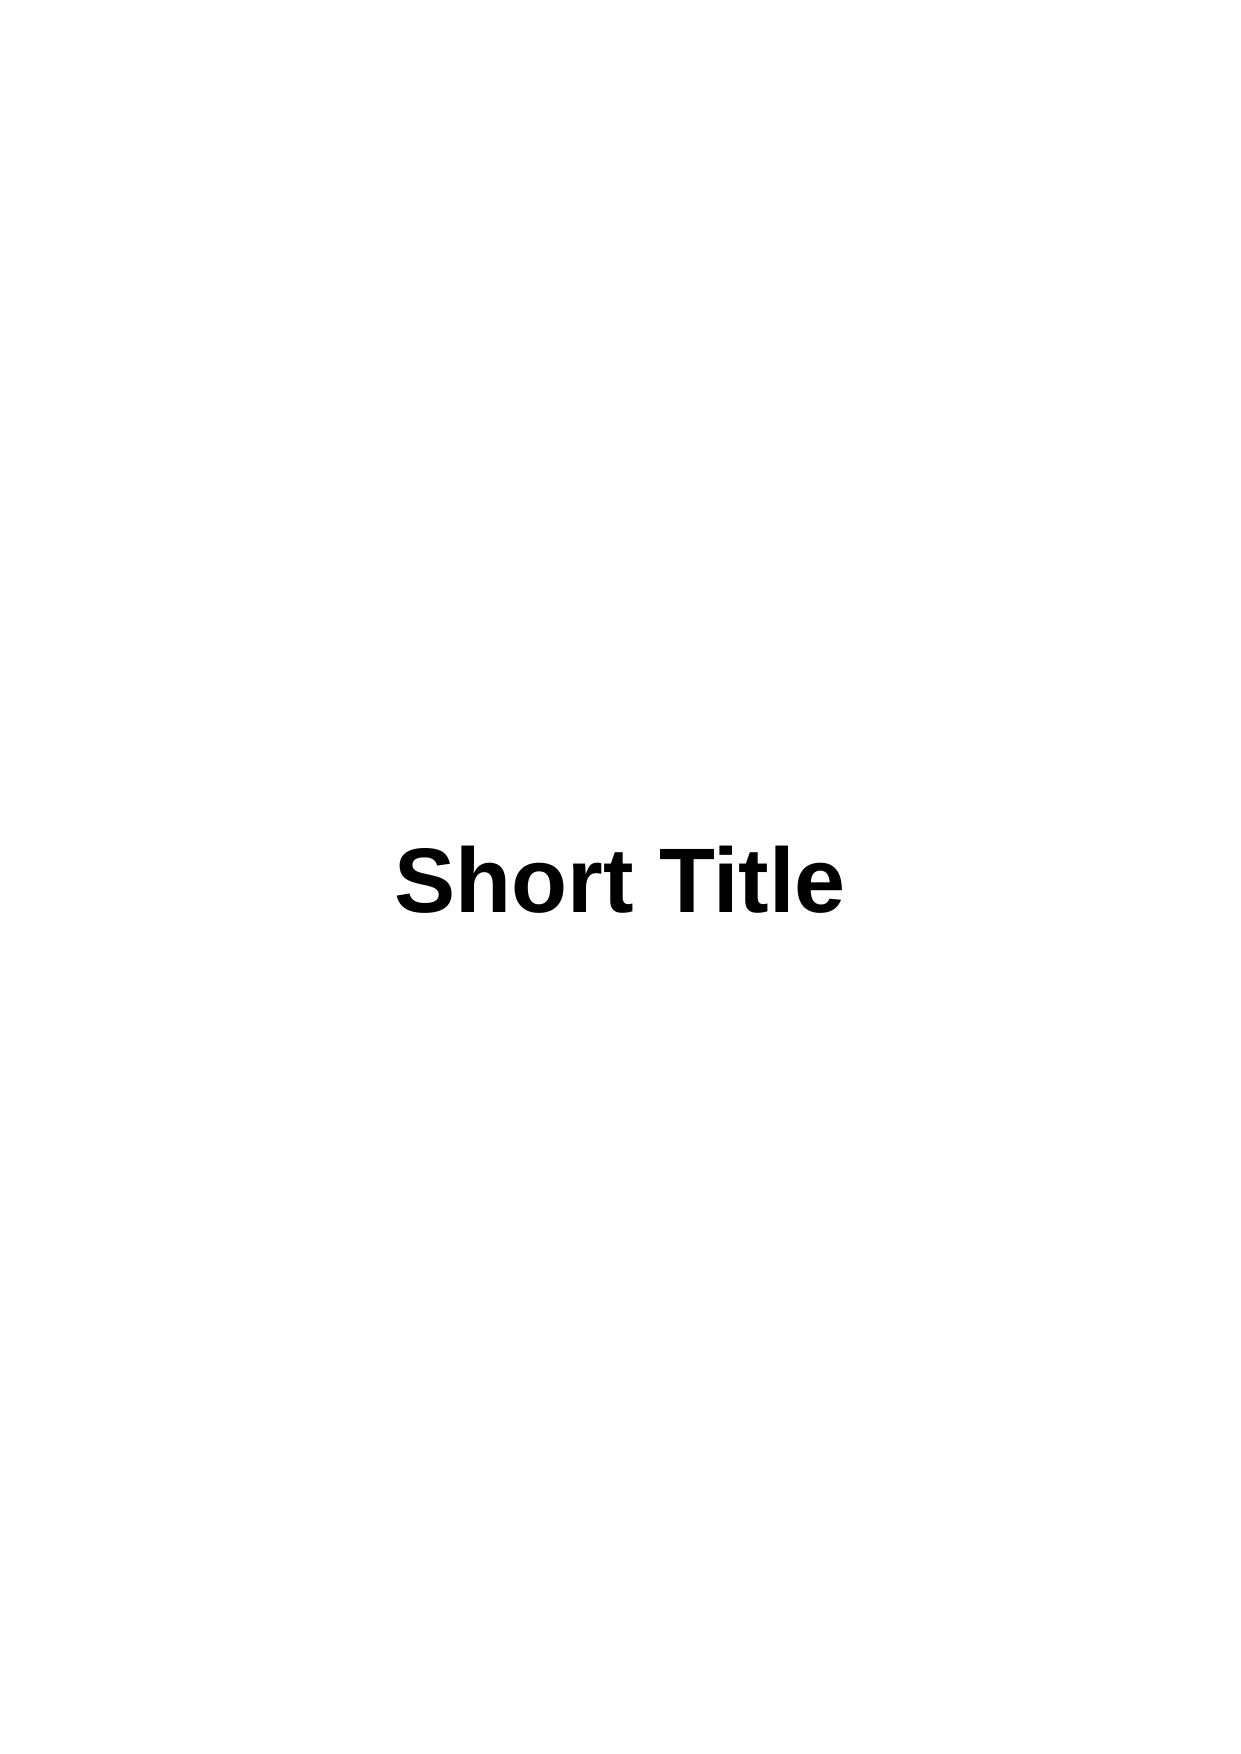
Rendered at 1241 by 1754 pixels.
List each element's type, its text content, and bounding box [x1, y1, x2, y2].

subtitle Short Title [118, 827, 1122, 932]
